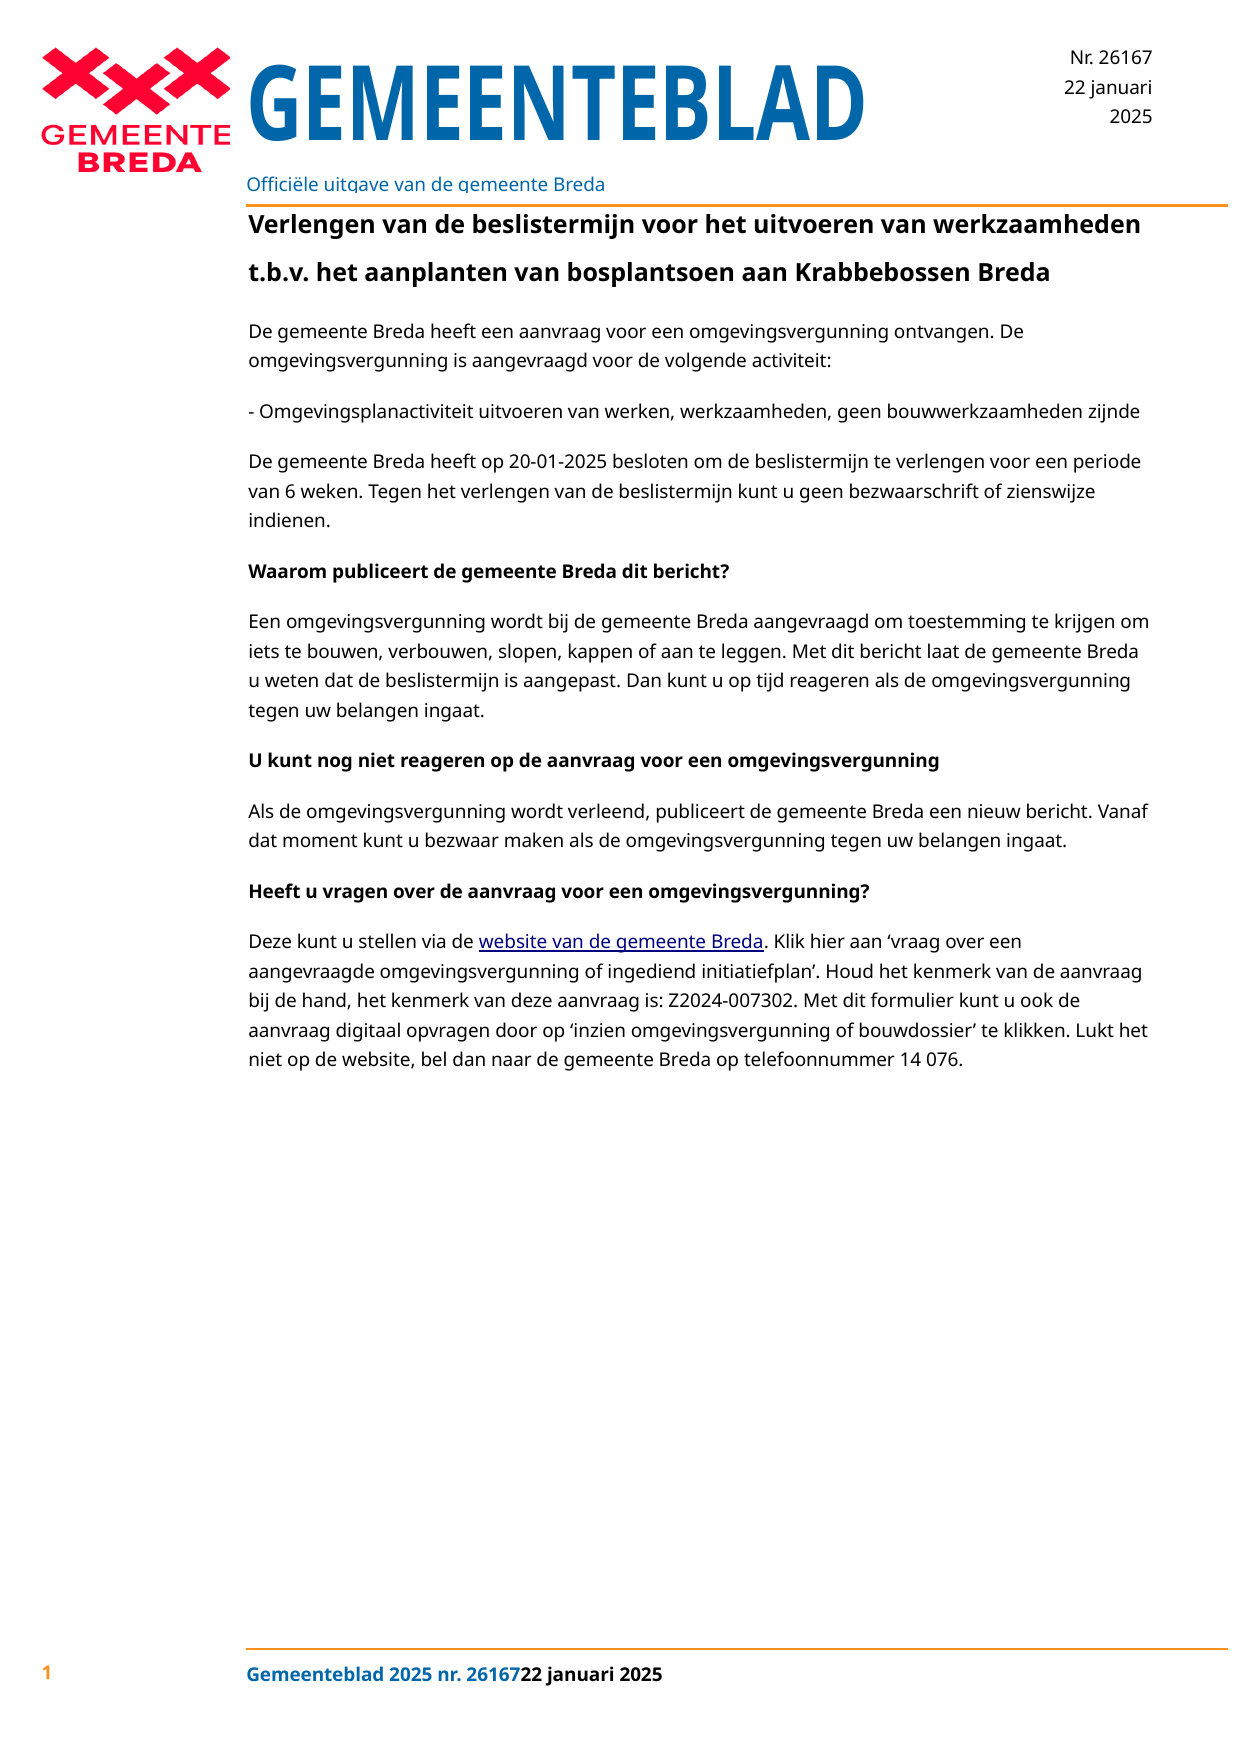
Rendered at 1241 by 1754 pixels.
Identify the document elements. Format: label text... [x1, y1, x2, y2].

text - Omgevingsplanactiviteit uitvoeren van werken, werkzaamheden, geen bouwwerkzaamheden zijnde [248, 398, 1152, 424]
text Een omgevingsvergunning wordt bij de gemeente Breda aangevraagd om toestemming te krijgen om iets te bouwen, verbouwen, slopen, kappen of aan te leggen. Met dit bericht laat de gemeente Breda u weten dat de beslistermijn is aangepast. Dan kunt u op tijd reageren als de omgevingsvergunning tegen uw belangen ingaat. [248, 608, 1152, 723]
text De gemeente Breda heeft op 20-01-2025 besloten om de beslistermijn te verlengen voor een periode van 6 weken. Tegen het verlengen van de beslistermijn kunt u geen bezwaarschrift of zienswijze indienen. [248, 448, 1152, 533]
text Als de omgevingsvergunning wordt verleend, publiceert de gemeente Breda een nieuw bericht. Vanaf dat moment kunt u bezwaar maken als de omgevingsvergunning tegen uw belangen ingaat. [248, 798, 1152, 853]
text Heeft u vragen over de aanvraag voor een omgevingsvergunning? [248, 878, 1152, 904]
picture [41, 47, 231, 172]
text Deze kunt u stellen via de website van de gemeente Breda. Klik hier aan ‘vraag over een aangevraagde omgevingsvergunning of ingediend initiatiefplan’. Houd het kenmerk van de aanvraag bij de hand, het kenmerk van deze aanvraag is: Z2024-007302. Met dit formulier kunt u ook de aanvraag digitaal opvragen door op ‘inzien omgevingsvergunning of bouwdossier’ te klikken. Lukt het niet op de website, bel dan naar de gemeente Breda op telefoonnummer 14 076. [248, 928, 1152, 1072]
text Waarom publiceert de gemeente Breda dit bericht? [248, 558, 1152, 584]
text U kunt nog niet reageren op de aanvraag voor een omgevingsvergunning [248, 747, 1152, 773]
text De gemeente Breda heeft een aanvraag voor een omgevingsvergunning ontvangen. De omgevingsvergunning is aangevraagd voor de volgende activiteit: [248, 318, 1152, 373]
text Verlengen van de beslistermijn voor het uitvoeren van werkzaamheden t.b.v. het aanplanten van bosplantsoen aan Krabbebossen Breda [248, 207, 1152, 288]
